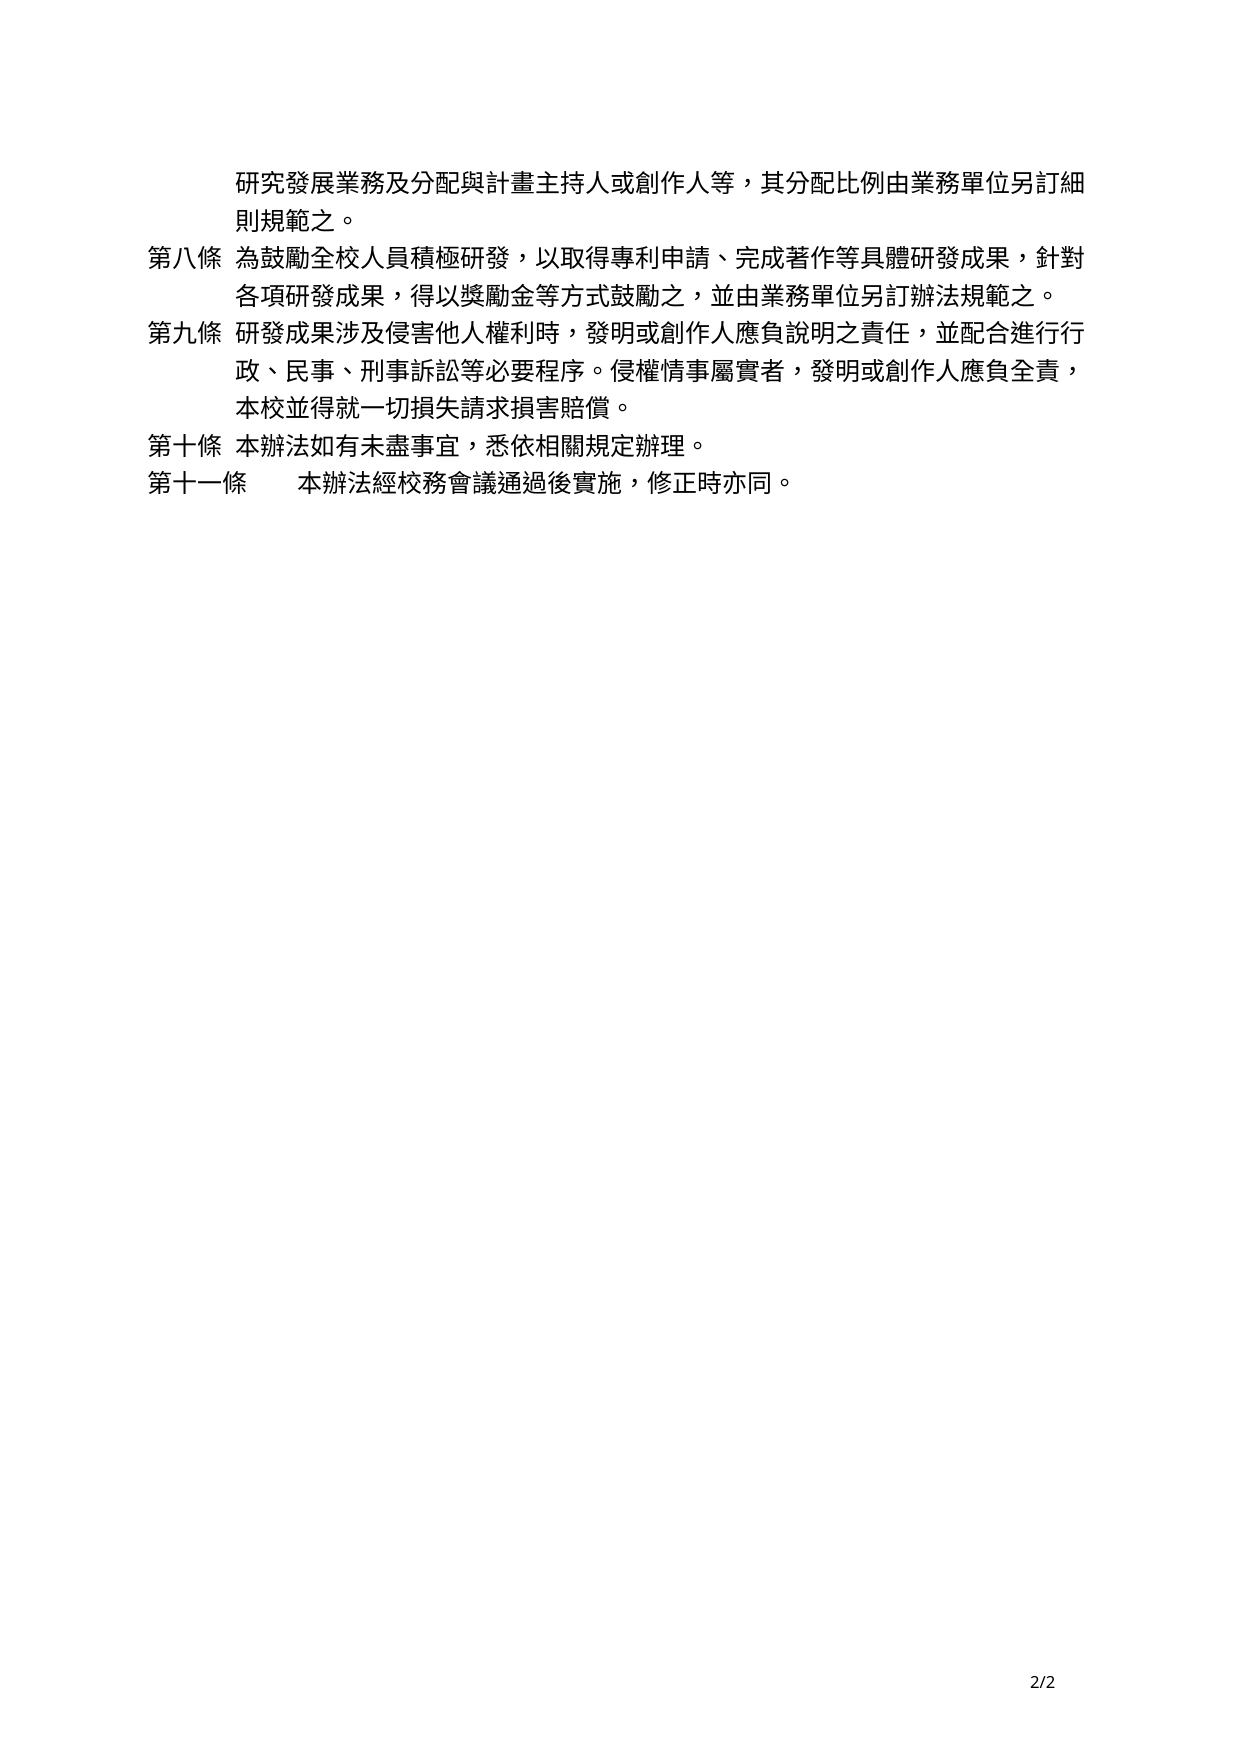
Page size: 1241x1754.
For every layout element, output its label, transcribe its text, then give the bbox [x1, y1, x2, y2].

list 本辦法經校務會議通過後實施，修正時亦同。 [148, 457, 1092, 494]
list 研究發展業務及分配與計畫主持人或創作人等，其分配比例由業務單位另訂細則規範之。 [148, 157, 1092, 232]
list 研發成果涉及侵害他人權利時，發明或創作人應負說明之責任，並配合進行行政、民事、刑事訴訟等必要程序。侵權情事屬實者，發明或創作人應負全責，本校並得就一切損失請求損害賠償。 [148, 307, 1092, 419]
list 本辦法如有未盡事宜，悉依相關規定辦理。 [148, 419, 1092, 457]
list 為鼓勵全校人員積極研發，以取得專利申請、完成著作等具體研發成果，針對各項研發成果，得以獎勵金等方式鼓勵之，並由業務單位另訂辦法規範之。 [148, 232, 1092, 307]
